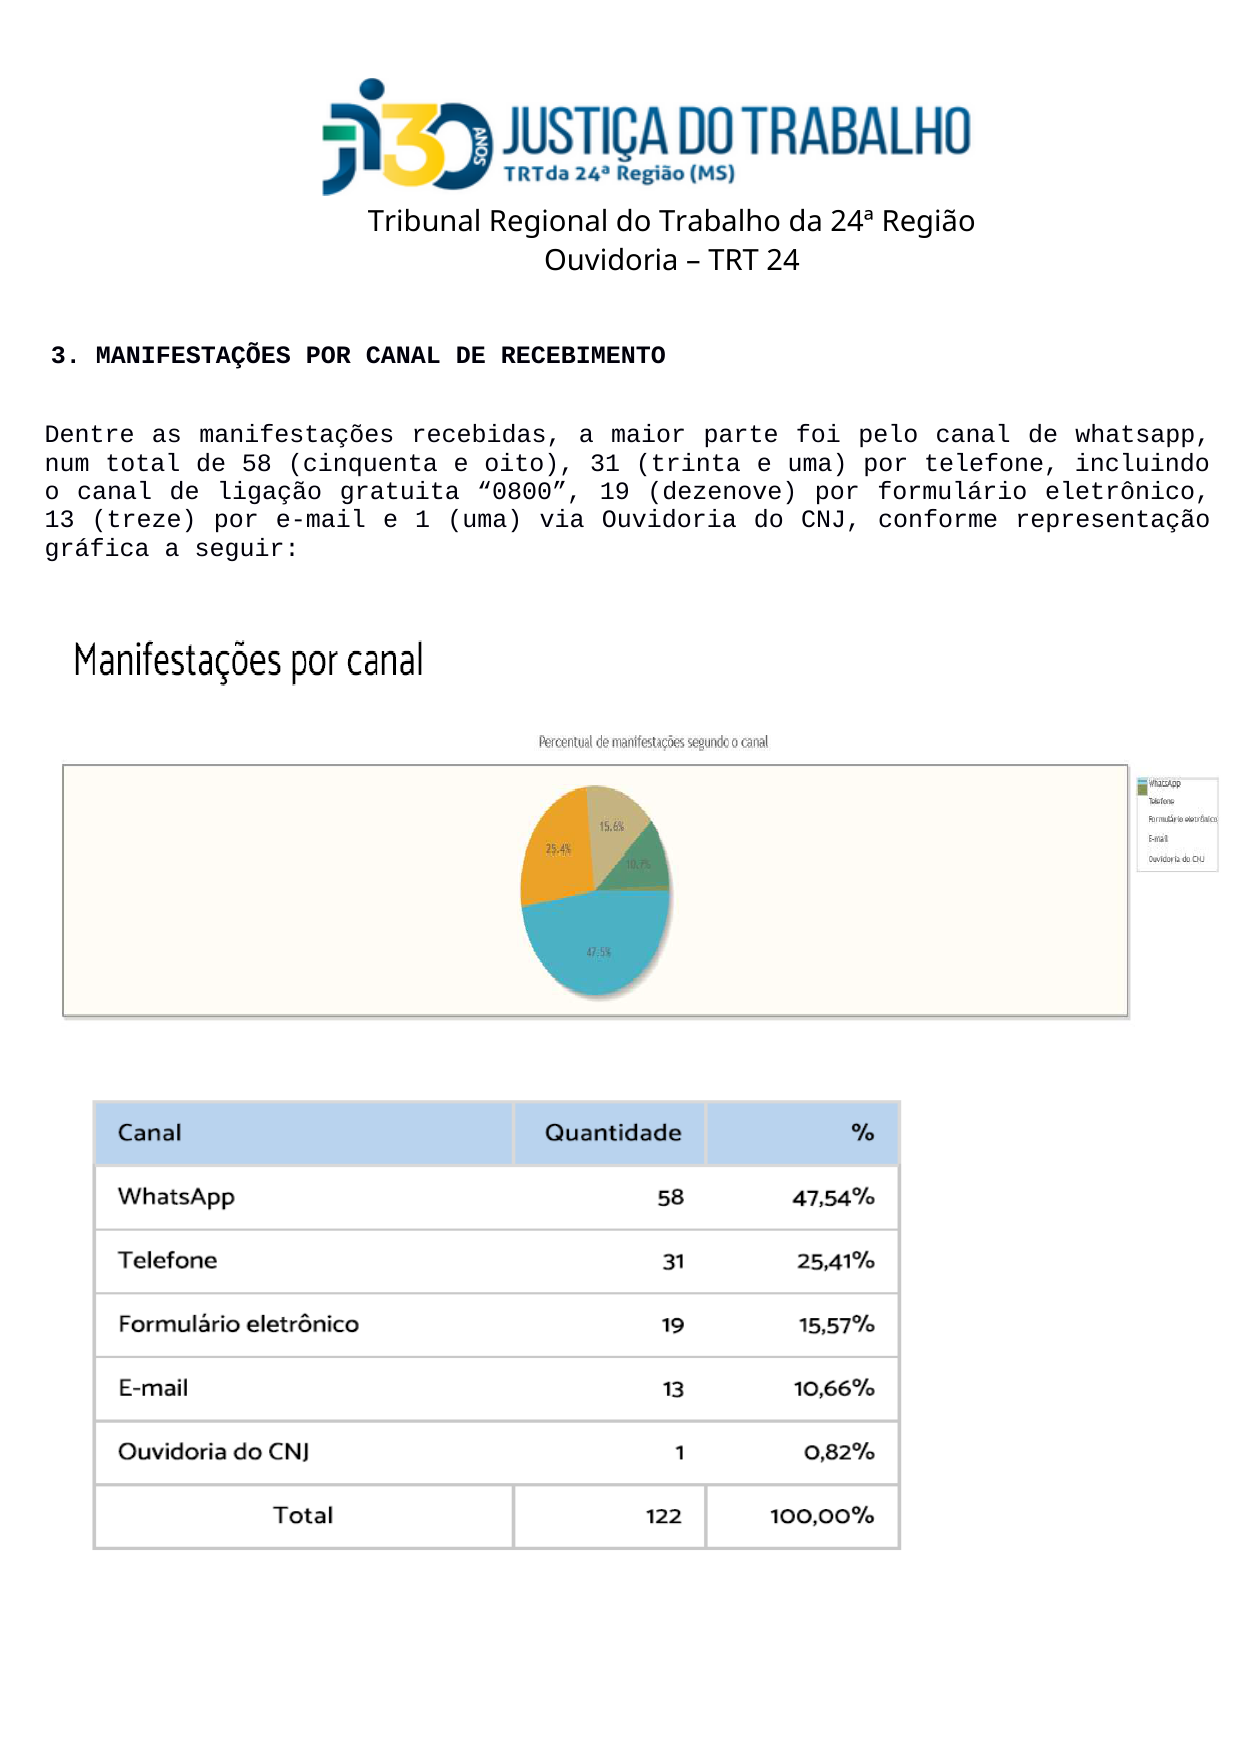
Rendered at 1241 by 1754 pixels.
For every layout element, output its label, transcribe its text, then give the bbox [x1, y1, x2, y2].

text 3. MANIFESTAÇÕES POR CANAL DE RECEBIMENTO [51, 342, 1209, 371]
text Dentre as manifestações recebidas, a maior parte foi pelo canal de whatsapp, num total de 58 (cinquenta e oito), 31 (trinta e uma) por telefone, incluindo o canal de ligação gratuita “0800”, 19 (dezenove) por formulário eletrônico, 13 (treze) por e-mail e 1 (uma) via Ouvidoria do CNJ, conforme representação gráfica a seguir: [44, 422, 1211, 563]
picture [322, 78, 984, 196]
